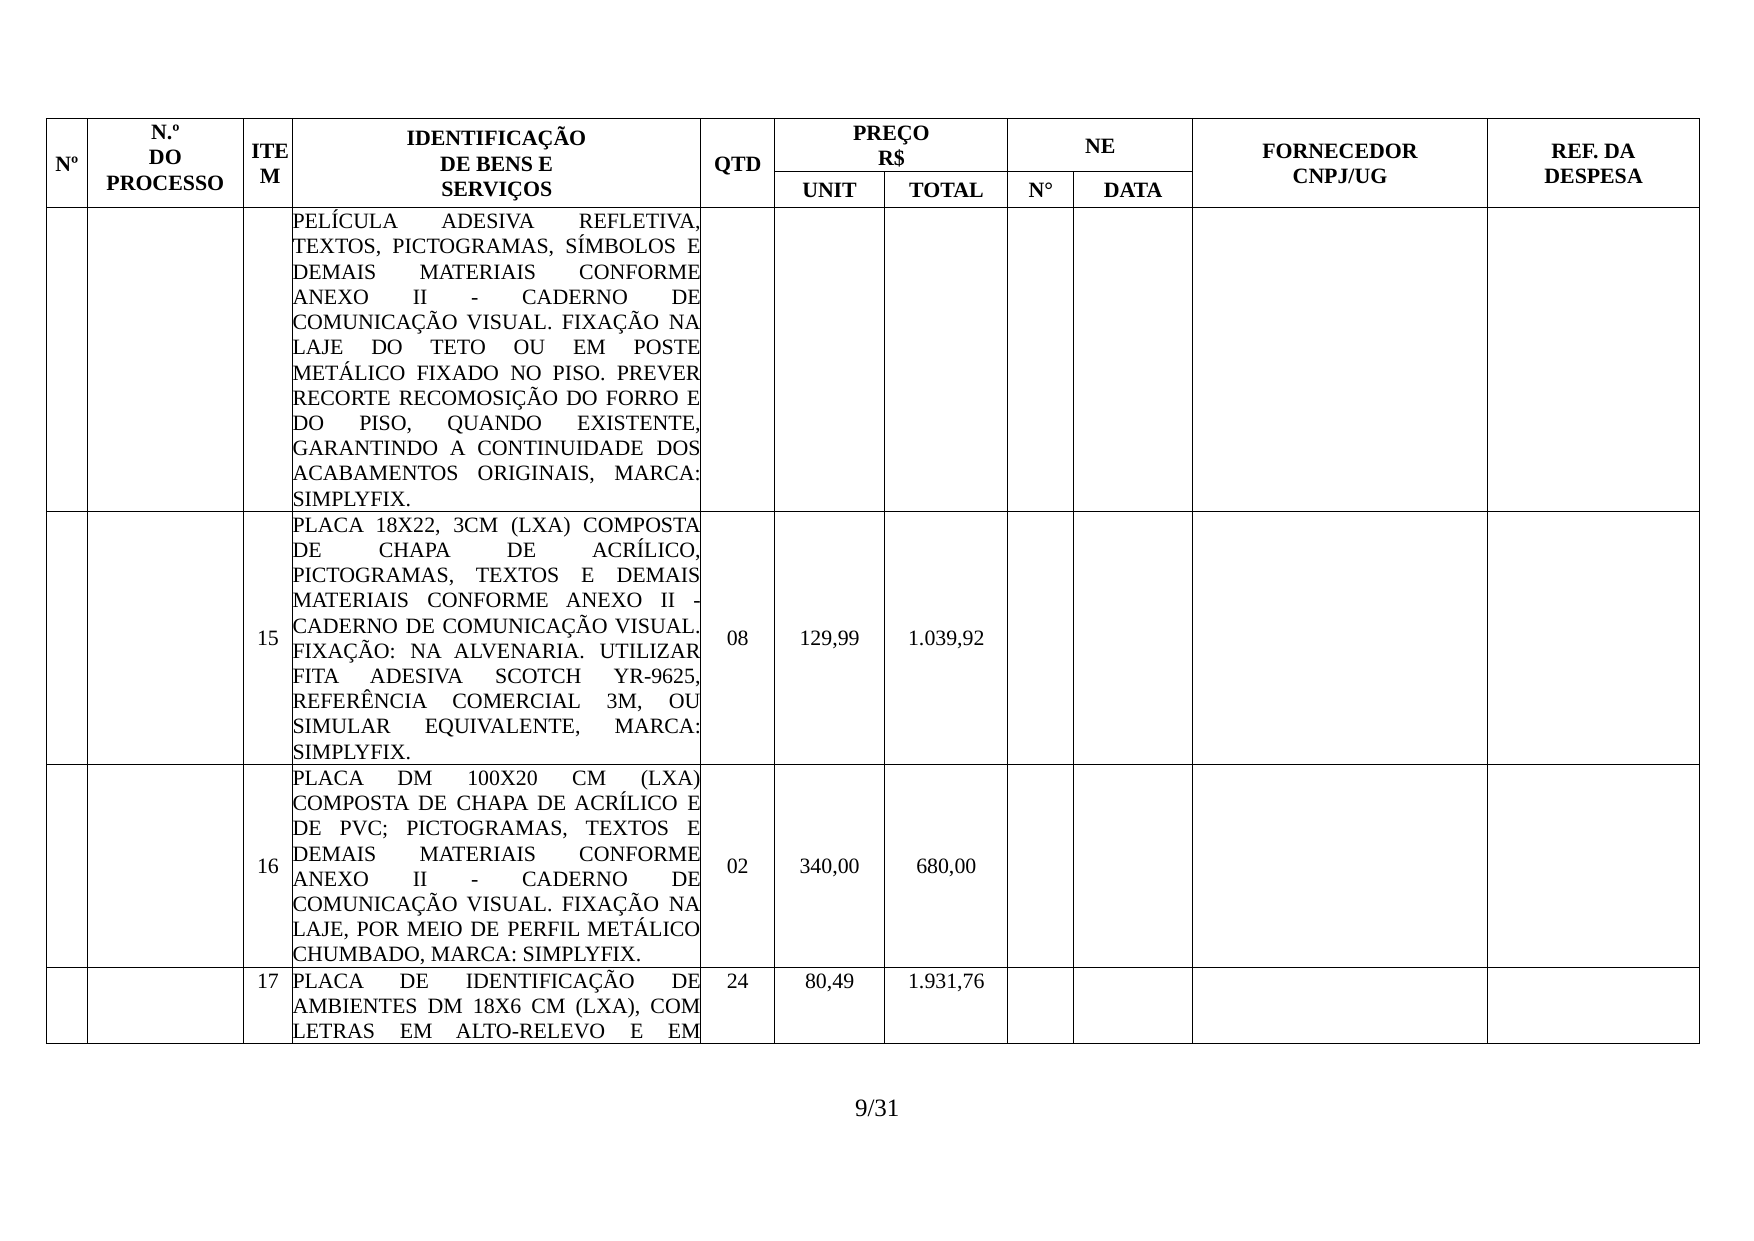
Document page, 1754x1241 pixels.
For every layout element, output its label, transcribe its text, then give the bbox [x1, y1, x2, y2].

table_cell 1.039,92 [885, 512, 1007, 764]
table_cell [1074, 208, 1192, 511]
table_cell [1193, 512, 1487, 764]
table_cell UNIT [775, 172, 884, 207]
table_cell [1488, 968, 1699, 1043]
table_cell [1074, 765, 1192, 967]
table_header FORNECEDOR CNPJ/UG [1193, 119, 1487, 207]
table_cell PLACA 18X22, 3CM (LXA) COMPOSTA DE CHAPA DE ACRÍLICO, PICTOGRAMAS, TEXTOS E DEMAIS MATERIAIS CONFORME ANEXO II - CADERNO DE COMUNICAÇÃO VISUAL. FIXAÇÃO: NA ALVENARIA. UTILIZAR FITA ADESIVA SCOTCH YR-9625, REFERÊNCIA COMERCIAL 3M, OU SIMULAR EQUIVALENTE, MARCA: SIMPLYFIX. [293, 512, 700, 764]
table_cell 15 [244, 512, 292, 764]
table_cell [88, 512, 243, 764]
table_cell 129,99 [775, 512, 884, 764]
table_cell PELÍCULA ADESIVA REFLETIVA, TEXTOS, PICTOGRAMAS, SÍMBOLOS E DEMAIS MATERIAIS CONFORME ANEXO II - CADERNO DE COMUNICAÇÃO VISUAL. FIXAÇÃO NA LAJE DO TETO OU EM POSTE METÁLICO FIXADO NO PISO. PREVER RECORTE RECOMOSIÇÃO DO FORRO E DO PISO, QUANDO EXISTENTE, GARANTINDO A CONTINUIDADE DOS ACABAMENTOS ORIGINAIS, MARCA: SIMPLYFIX. [293, 208, 700, 511]
table_cell [88, 208, 243, 511]
table_header IDENTIFICAÇÃO DE BENS E SERVIÇOS [293, 119, 700, 207]
table_cell 02 [701, 765, 774, 967]
table_cell [1488, 512, 1699, 764]
table_cell DATA [1074, 172, 1192, 207]
table_cell [47, 208, 87, 511]
table_cell [1074, 968, 1192, 1043]
table_header N.º DO PROCESSO [88, 119, 243, 207]
table_cell [1488, 765, 1699, 967]
table_cell [701, 208, 774, 511]
table_cell [1193, 765, 1487, 967]
table_cell 17 [244, 968, 292, 1043]
table_header REF. DA DESPESA [1488, 119, 1699, 207]
table_cell [88, 968, 243, 1043]
table_cell TOTAL [885, 172, 1007, 207]
table_cell PLACA DM 100X20 CM (LXA) COMPOSTA DE CHAPA DE ACRÍLICO E DE PVC; PICTOGRAMAS, TEXTOS E DEMAIS MATERIAIS CONFORME ANEXO II - CADERNO DE COMUNICAÇÃO VISUAL. FIXAÇÃO NA LAJE, POR MEIO DE PERFIL METÁLICO CHUMBADO, MARCA: SIMPLYFIX. [293, 765, 700, 967]
table_cell [244, 208, 292, 511]
table_cell 08 [701, 512, 774, 764]
table_cell [1488, 208, 1699, 511]
table_cell [1074, 512, 1192, 764]
table_cell 1.931,76 [885, 968, 1007, 1043]
table_cell [775, 208, 884, 511]
table_cell PLACA DE IDENTIFICAÇÃO DE AMBIENTES DM 18X6 CM (LXA), COM LETRAS EM ALTO-RELEVO E EM [293, 968, 700, 1043]
table_header NE [1008, 119, 1192, 171]
table_cell 80,49 [775, 968, 884, 1043]
table_cell [88, 765, 243, 967]
table_cell [47, 512, 87, 764]
table_header QTD [701, 119, 774, 207]
table_cell [47, 765, 87, 967]
table_cell [1193, 208, 1487, 511]
table_cell N° [1008, 172, 1073, 207]
table_header ITEM [244, 119, 292, 207]
table_cell [47, 968, 87, 1043]
table_cell [1193, 968, 1487, 1043]
table_header Nº [47, 119, 87, 207]
table_cell [1008, 208, 1073, 511]
table_cell 24 [701, 968, 774, 1043]
table_cell 16 [244, 765, 292, 967]
table_cell [1008, 512, 1073, 764]
table_cell [1008, 765, 1073, 967]
table_cell 680,00 [885, 765, 1007, 967]
table_header PREÇO R$ [775, 119, 1007, 171]
table_cell 340,00 [775, 765, 884, 967]
table_cell [885, 208, 1007, 511]
table_cell [1008, 968, 1073, 1043]
